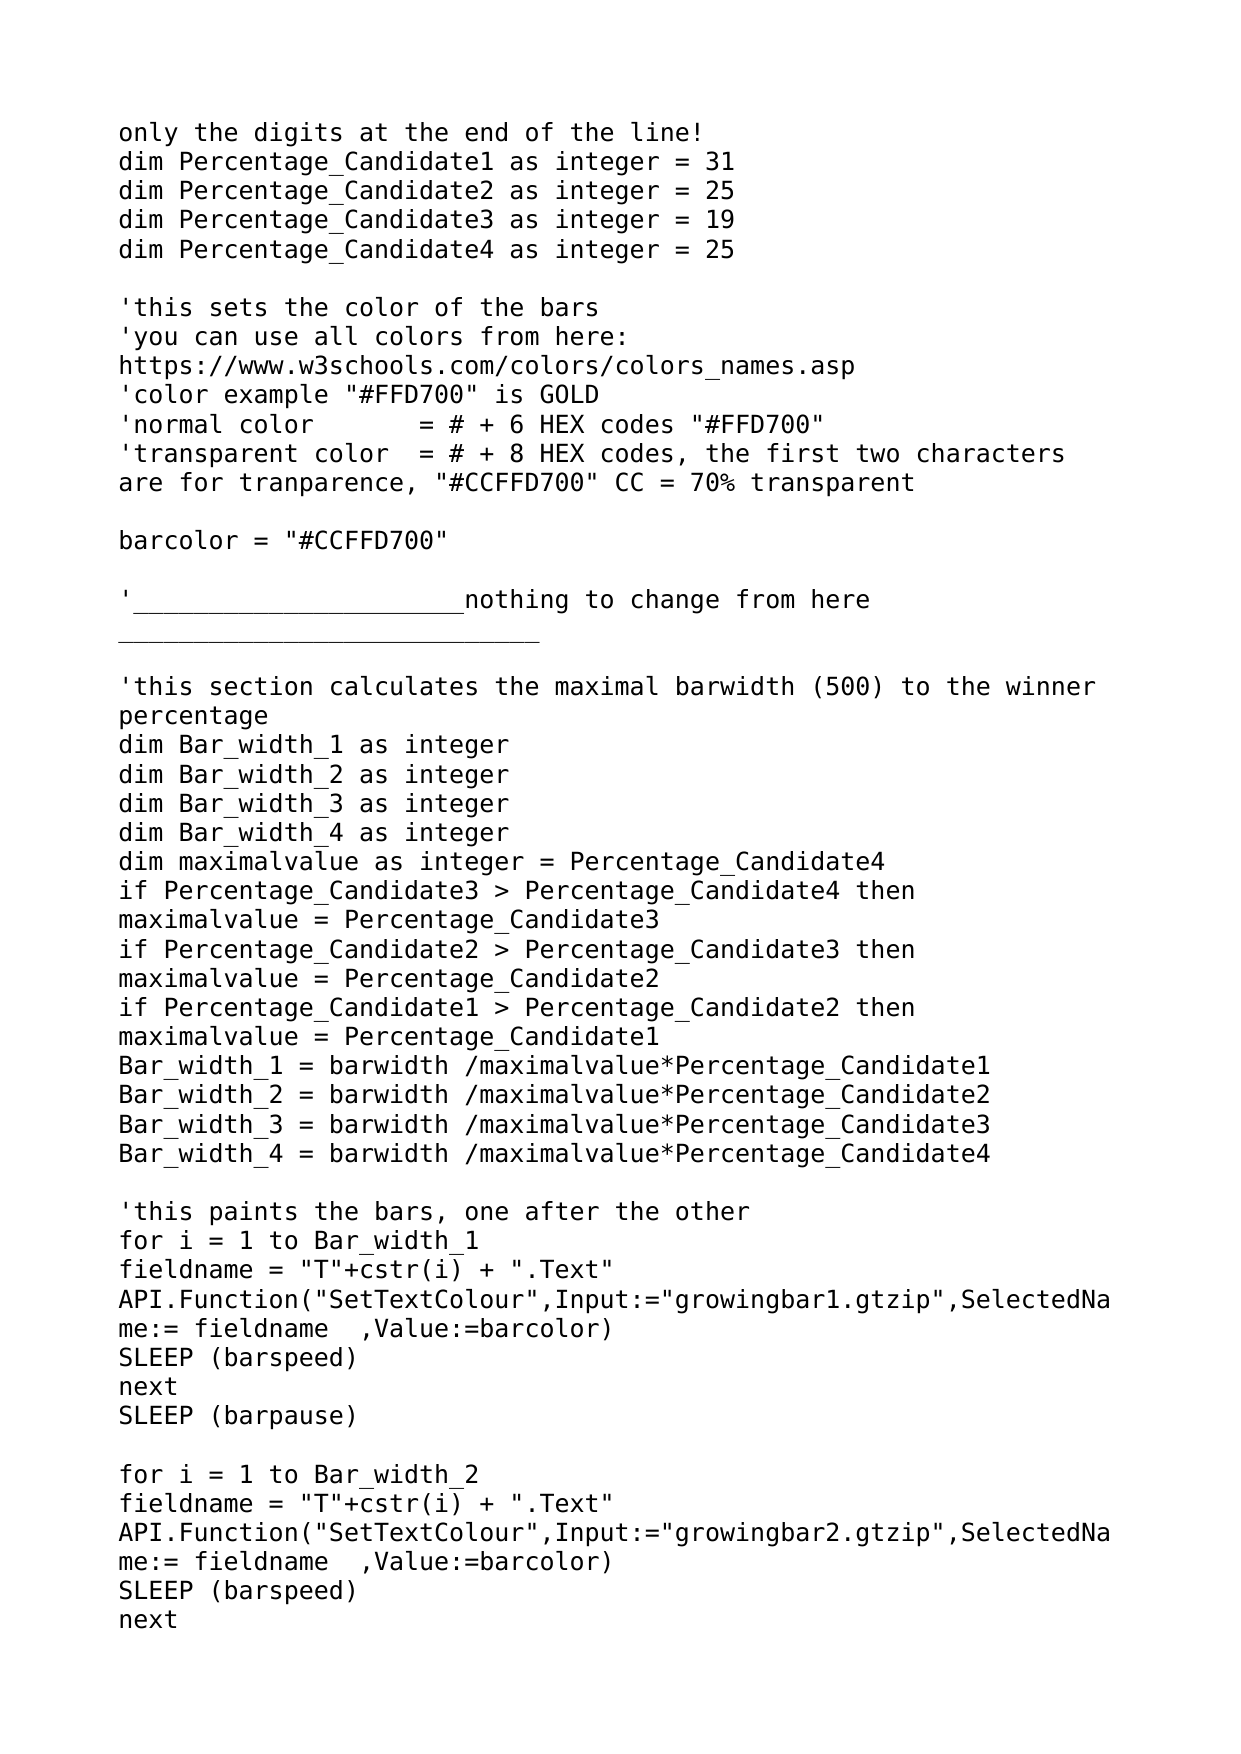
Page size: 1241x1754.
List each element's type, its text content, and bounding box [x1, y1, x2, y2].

text only the digits at the end of the line! dim Percentage_Candidate1 as integer = 31 dim Percentage_Candidate2 as integer = 25 dim Percentage_Candidate3 as integer = 19 dim Percentage_Candidate4 as integer = 25 'this sets the color of the bars 'you can use all colors from here: https://www.w3schools.com/colors/colors_names.asp 'color example "#FFD700" is GOLD 'normal color = # + 6 HEX codes "#FFD700" 'transparent color = # + 8 HEX codes, the first two characters are for tranparence, "#CCFFD700" CC = 70% transparent barcolor = "#CCFFD700" '______________________nothing to change from here ____________________________ 'this section calculates the maximal barwidth (500) to the winner percentage dim Bar_width_1 as integer dim Bar_width_2 as integer dim Bar_width_3 as integer dim Bar_width_4 as integer dim maximalvalue as integer = Percentage_Candidate4 if Percentage_Candidate3 > Percentage_Candidate4 then maximalvalue = Percentage_Candidate3 if Percentage_Candidate2 > Percentage_Candidate3 then maximalvalue = Percentage_Candidate2 if Percentage_Candidate1 > Percentage_Candidate2 then maximalvalue = Percentage_Candidate1 Bar_width_1 = barwidth /maximalvalue*Percentage_Candidate1 Bar_width_2 = barwidth /maximalvalue*Percentage_Candidate2 Bar_width_3 = barwidth /maximalvalue*Percentage_Candidate3 Bar_width_4 = barwidth /maximalvalue*Percentage_Candidate4 'this paints the bars, one after the other for i = 1 to Bar_width_1 fieldname = "T"+cstr(i) + ".Text" API.Function("SetTextColour",Input:="growingbar1.gtzip",SelectedName:= fieldname ,Value:=barcolor) SLEEP (barspeed) next SLEEP (barpause) for i = 1 to Bar_width_2 fieldname = "T"+cstr(i) + ".Text" API.Function("SetTextColour",Input:="growingbar2.gtzip",SelectedName:= fieldname ,Value:=barcolor) SLEEP (barspeed) next [118, 118, 1122, 1635]
